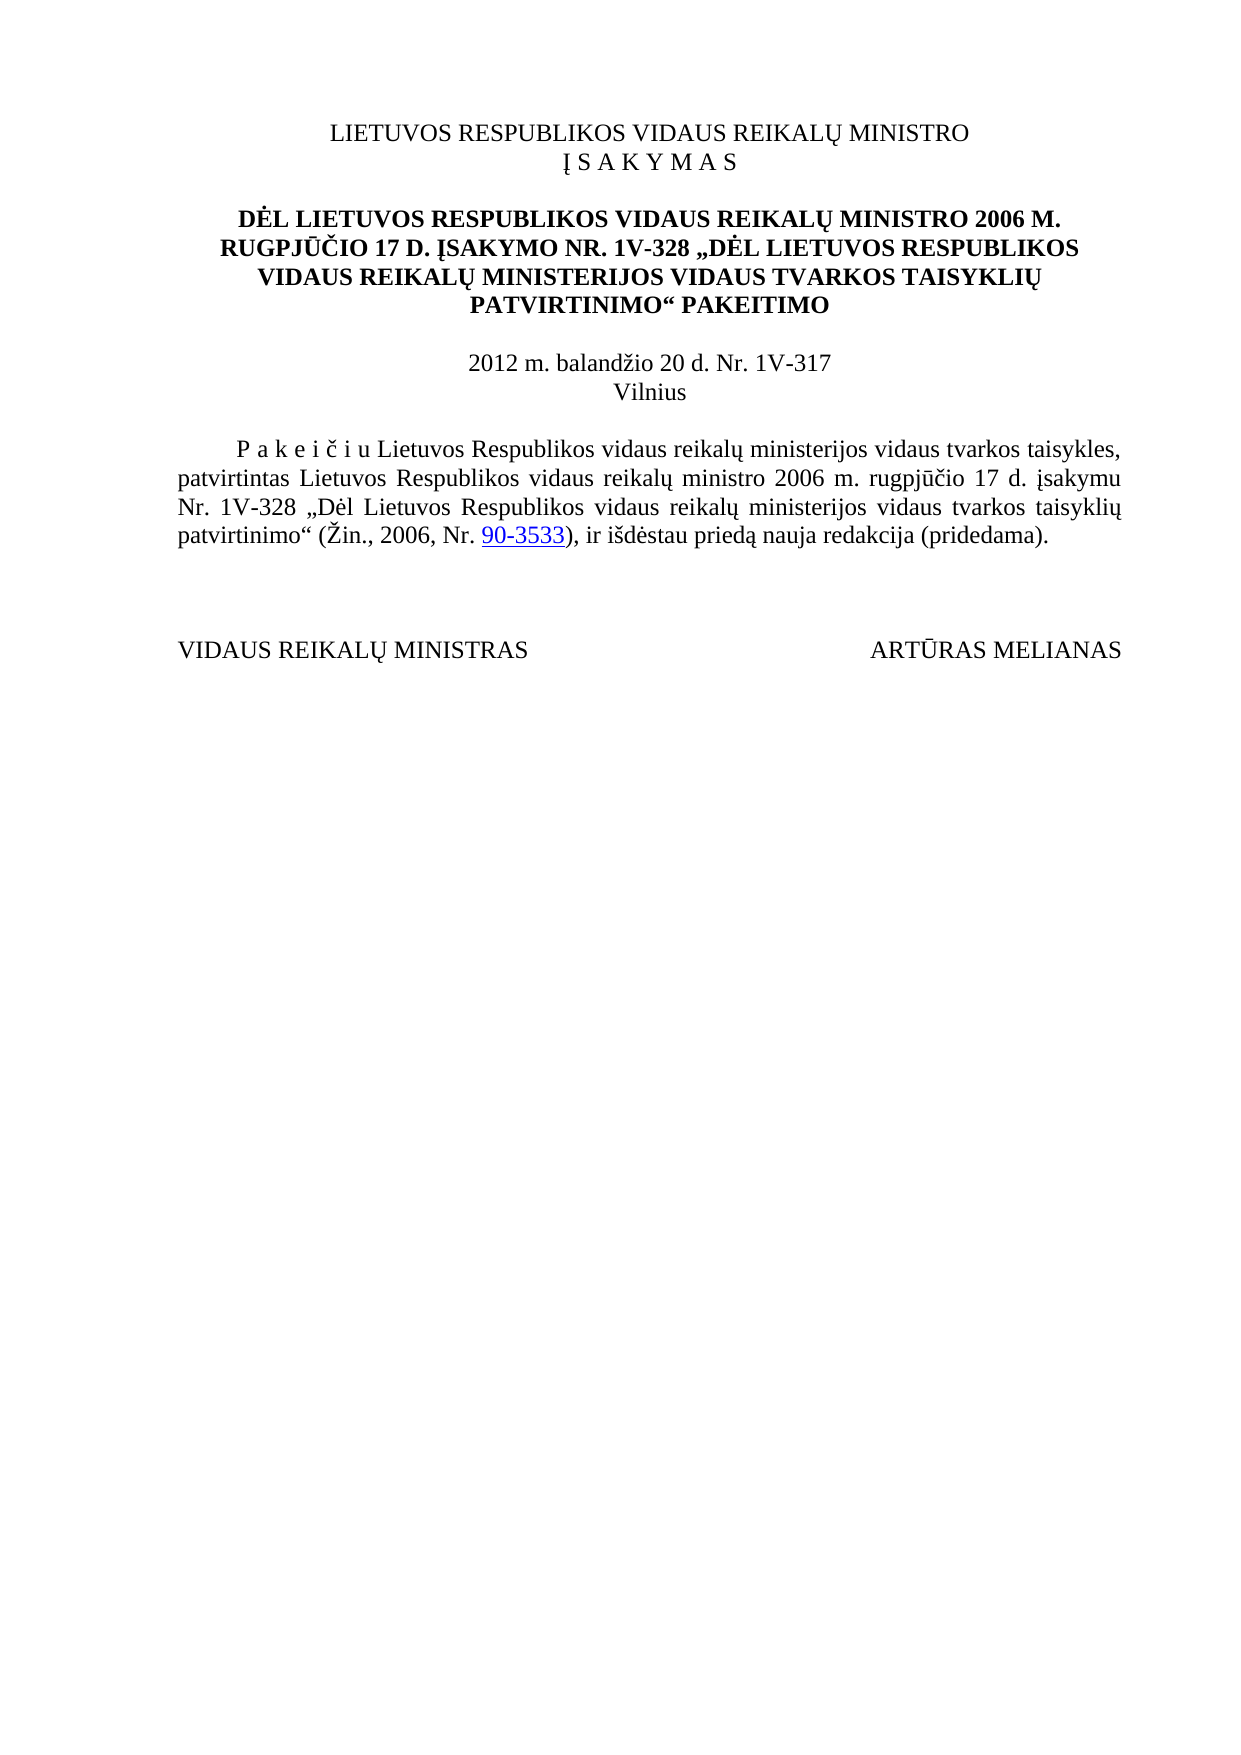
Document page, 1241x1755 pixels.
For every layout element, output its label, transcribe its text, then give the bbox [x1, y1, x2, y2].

text Vilnius [177, 377, 1122, 406]
text Į S A K Y M A S [177, 147, 1122, 176]
text Vidaus reikalų ministras Artūras Melianas [177, 636, 1122, 664]
text LIETUVOS RESPUBLIKOS VIDAUS REIKALŲ MINISTRO [177, 118, 1122, 147]
text P a k e i č i u Lietuvos Respublikos vidaus reikalų ministerijos vidaus tvarkos taisykles, patvirtintas Lietuvos Respublikos vidaus reikalų ministro 2006 m. rugpjūčio 17 d. įsakymu Nr. 1V-328 „Dėl Lietuvos Respublikos vidaus reikalų ministerijos vidaus tvarkos taisyklių patvirtinimo“ (Žin., 2006, Nr. 90-3533), ir išdėstau priedą nauja redakcija (pridedama). [177, 434, 1122, 549]
text DĖL LIETUVOS RESPUBLIKOS VIDAUS REIKALŲ MINISTRO 2006 M. RUGPJŪČIO 17 D. ĮSAKYMO Nr. 1V-328 „DĖL LIETUVOS RESPUBLIKOS VIDAUS REIKALŲ MINISTERIJOS VIDAUS TVARKOS TAISYKLIŲ PATVIRTINIMO“ PAKEITIMO [177, 204, 1122, 319]
text 2012 m. balandžio 20 d. Nr. 1V-317 [177, 348, 1122, 377]
